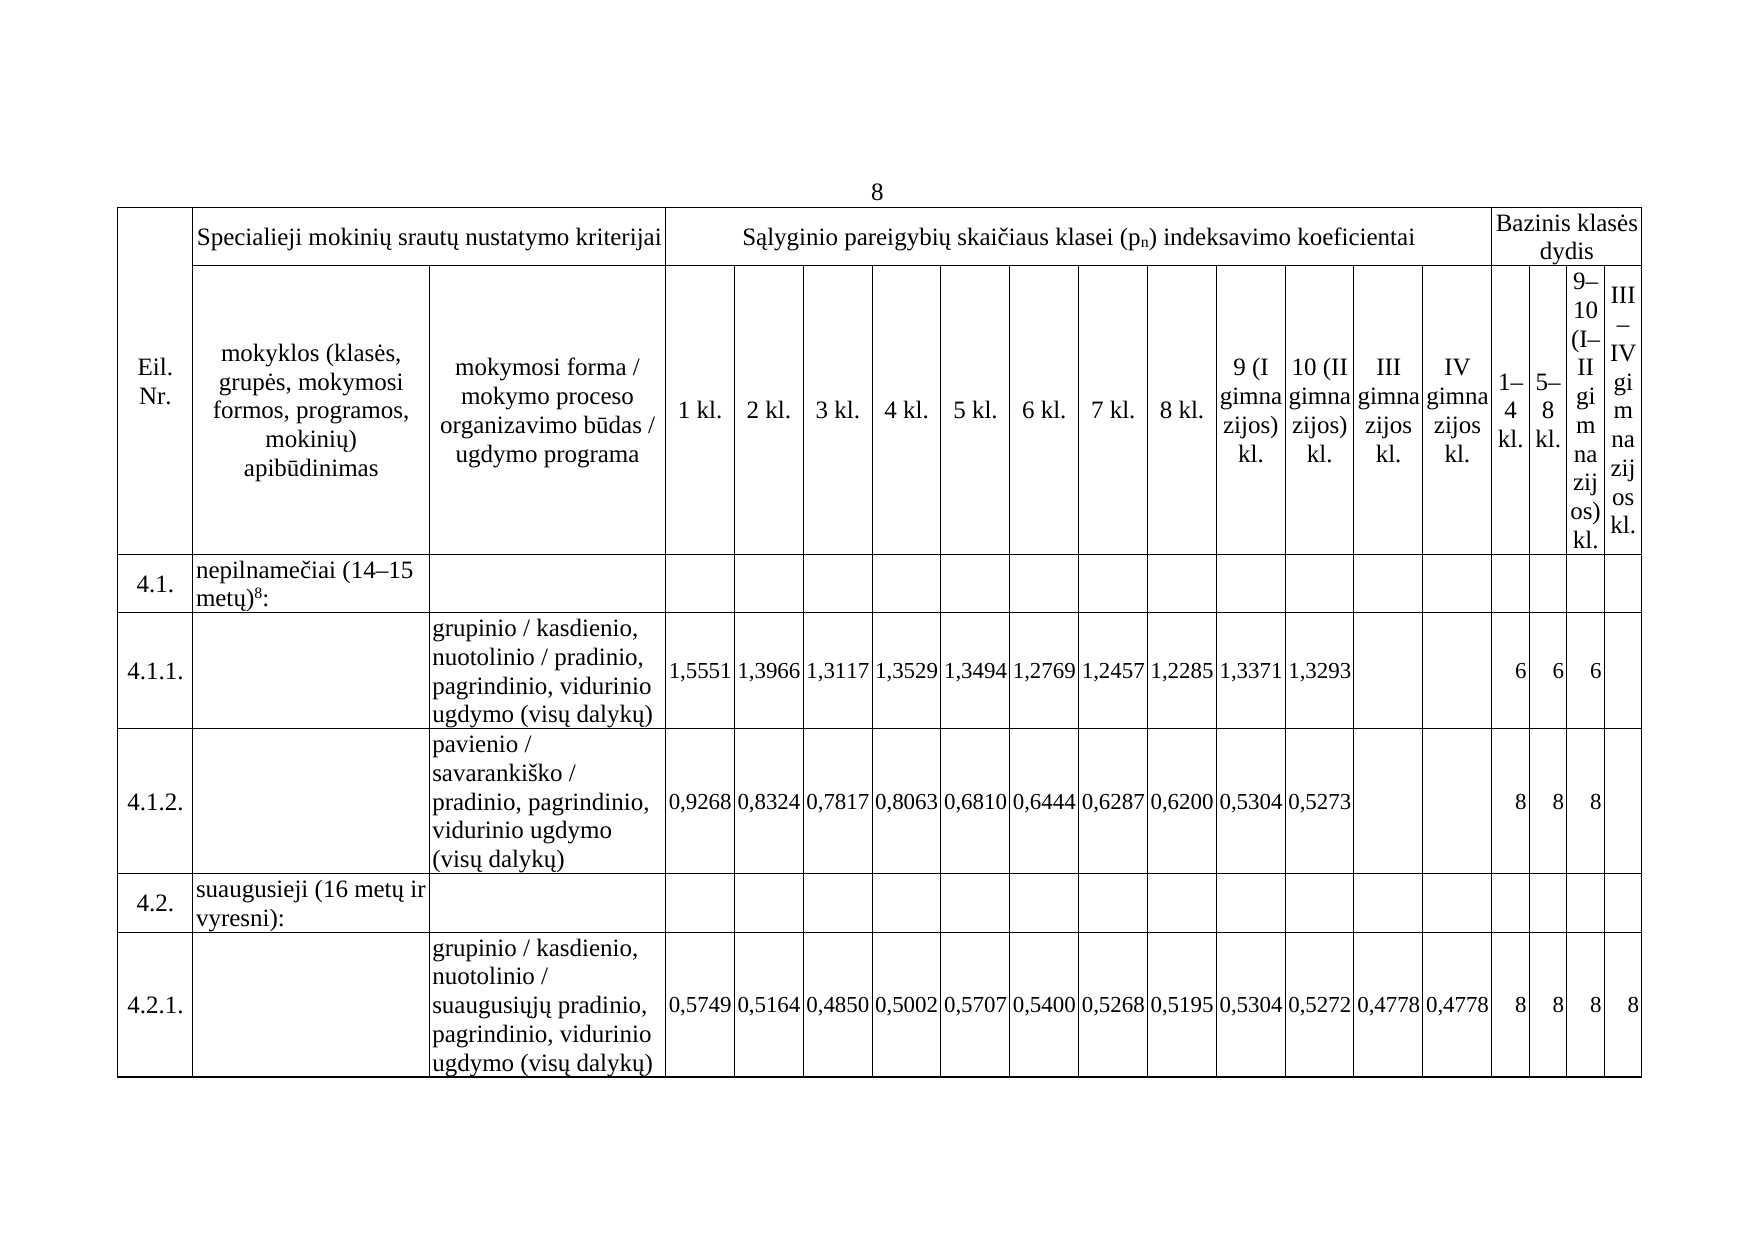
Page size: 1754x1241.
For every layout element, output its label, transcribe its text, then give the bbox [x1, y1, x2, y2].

table_cell 8 [1492, 729, 1529, 873]
table_cell 1,3494 [941, 613, 1009, 728]
table_cell 2 kl. [735, 266, 803, 554]
table_cell 0,6200 [1148, 729, 1216, 873]
table_cell 3 kl. [804, 266, 872, 554]
table_cell 1,5551 [666, 613, 734, 728]
table_cell 1 kl. [666, 266, 734, 554]
table_cell grupinio / kasdienio, nuotolinio / pradinio, pagrindinio, vidurinio ugdymo (visų dalykų) [430, 613, 665, 728]
table_cell 1,2769 [1010, 613, 1078, 728]
table_cell [1286, 555, 1353, 612]
table_cell [1605, 613, 1641, 728]
table_cell [941, 555, 1009, 612]
table_cell 8 [1605, 933, 1641, 1076]
table_cell III–IV gimnazijos kl. [1605, 266, 1641, 554]
table_cell [1148, 555, 1216, 612]
table_cell [1423, 613, 1491, 728]
table_cell [873, 555, 940, 612]
table_cell [941, 874, 1009, 932]
table_header Bazinis klasės dydis [1492, 208, 1641, 265]
table_cell 8 [1530, 933, 1566, 1076]
table_cell 1,3293 [1286, 613, 1353, 728]
table_cell 0,6810 [941, 729, 1009, 873]
table_cell [1286, 874, 1353, 932]
table_cell [430, 555, 665, 612]
table_cell [1423, 874, 1491, 932]
table_cell 0,5164 [735, 933, 803, 1076]
table_cell 5 kl. [941, 266, 1009, 554]
table_cell [804, 874, 872, 932]
table_cell [1148, 874, 1216, 932]
table_cell [1354, 729, 1422, 873]
table_cell [735, 555, 803, 612]
table_cell [873, 874, 940, 932]
table_cell [1567, 874, 1604, 932]
table_cell 0,5268 [1079, 933, 1147, 1076]
table_cell [666, 555, 734, 612]
table_cell [1605, 729, 1641, 873]
table_cell [1010, 555, 1078, 612]
table_cell [735, 874, 803, 932]
table_cell 4.1.2. [118, 729, 192, 873]
table_cell pavienio / savarankiško / pradinio, pagrindinio, vidurinio ugdymo (visų dalykų) [430, 729, 665, 873]
table_cell [1423, 555, 1491, 612]
table_cell [1530, 874, 1566, 932]
table_header Sąlyginio pareigybių skaičiaus klasei (pn) indeksavimo koeficientai [666, 208, 1491, 265]
table_cell [1217, 555, 1285, 612]
table_cell [1354, 555, 1422, 612]
table_cell 0,5400 [1010, 933, 1078, 1076]
table_cell mokymosi forma / mokymo proceso organizavimo būdas / ugdymo programa [430, 266, 665, 554]
table_cell 8 [1567, 933, 1604, 1076]
table_cell 6 [1530, 613, 1566, 728]
table_cell 6 kl. [1010, 266, 1078, 554]
table_cell 4 kl. [873, 266, 940, 554]
table_cell 9 (I gimnazijos) kl. [1217, 266, 1285, 554]
table_cell 0,5002 [873, 933, 940, 1076]
table_cell 4.1.1. [118, 613, 192, 728]
table_cell 0,9268 [666, 729, 734, 873]
table_cell 6 [1492, 613, 1529, 728]
table_cell [666, 874, 734, 932]
table_cell [193, 613, 429, 728]
table_cell 1,2457 [1079, 613, 1147, 728]
table_cell 1,3966 [735, 613, 803, 728]
table_cell grupinio / kasdienio, nuotolinio / suaugusiųjų pradinio, pagrindinio, vidurinio ugdymo (visų dalykų) [430, 933, 665, 1076]
table_cell IV gimnazijos kl. [1423, 266, 1491, 554]
table_cell 0,4778 [1354, 933, 1422, 1076]
table_cell 0,5273 [1286, 729, 1353, 873]
table_cell [1530, 555, 1566, 612]
table_cell 6 [1567, 613, 1604, 728]
table_cell [1567, 555, 1604, 612]
table_cell 5–8 kl. [1530, 266, 1566, 554]
table_cell [193, 933, 429, 1076]
table_cell nepilnamečiai (14–15 metų)8: [193, 555, 429, 612]
table_cell 1,2285 [1148, 613, 1216, 728]
table_cell 4.1. [118, 555, 192, 612]
table_cell [1423, 729, 1491, 873]
table_cell 0,7817 [804, 729, 872, 873]
table_cell 0,6287 [1079, 729, 1147, 873]
table_cell [1492, 555, 1529, 612]
table_cell III gimnazijos kl. [1354, 266, 1422, 554]
table_cell [1079, 874, 1147, 932]
table_cell 0,5749 [666, 933, 734, 1076]
table_cell [193, 729, 429, 873]
table_cell [1010, 874, 1078, 932]
table_cell 0,5195 [1148, 933, 1216, 1076]
table_cell 4.2.1. [118, 933, 192, 1076]
table_cell 7 kl. [1079, 266, 1147, 554]
table_cell suaugusieji (16 metų ir vyresni): [193, 874, 429, 932]
table_cell 1,3371 [1217, 613, 1285, 728]
table_cell 8 [1492, 933, 1529, 1076]
table_cell 8 [1530, 729, 1566, 873]
table_cell mokyklos (klasės, grupės, mokymosi formos, programos, mokinių) apibūdinimas [193, 266, 429, 554]
table_cell [430, 874, 665, 932]
table_cell 0,6444 [1010, 729, 1078, 873]
table_cell 0,4778 [1423, 933, 1491, 1076]
table_cell [1492, 874, 1529, 932]
table_cell [1605, 874, 1641, 932]
table_cell [1217, 874, 1285, 932]
table_cell 10 (II gimnazijos) kl. [1286, 266, 1353, 554]
table_cell [1605, 555, 1641, 612]
table_cell 0,5304 [1217, 729, 1285, 873]
table_cell 0,8063 [873, 729, 940, 873]
table_cell 8 [1567, 729, 1604, 873]
table_cell 0,5272 [1286, 933, 1353, 1076]
table_cell 0,5707 [941, 933, 1009, 1076]
table_header Eil. Nr. [118, 208, 192, 554]
table_cell [1354, 874, 1422, 932]
table_cell [1079, 555, 1147, 612]
table_cell 1,3529 [873, 613, 940, 728]
table_cell 0,4850 [804, 933, 872, 1076]
table_cell [1354, 613, 1422, 728]
table_cell 9–10 (I–II gimnazijos) kl. [1567, 266, 1604, 554]
table_cell 0,8324 [735, 729, 803, 873]
table_cell 4.2. [118, 874, 192, 932]
table_cell 0,5304 [1217, 933, 1285, 1076]
table_cell 1,3117 [804, 613, 872, 728]
table_cell 8 kl. [1148, 266, 1216, 554]
table_cell [804, 555, 872, 612]
table_header Specialieji mokinių srautų nustatymo kriterijai [193, 208, 665, 265]
table_cell 1–4 kl. [1492, 266, 1529, 554]
